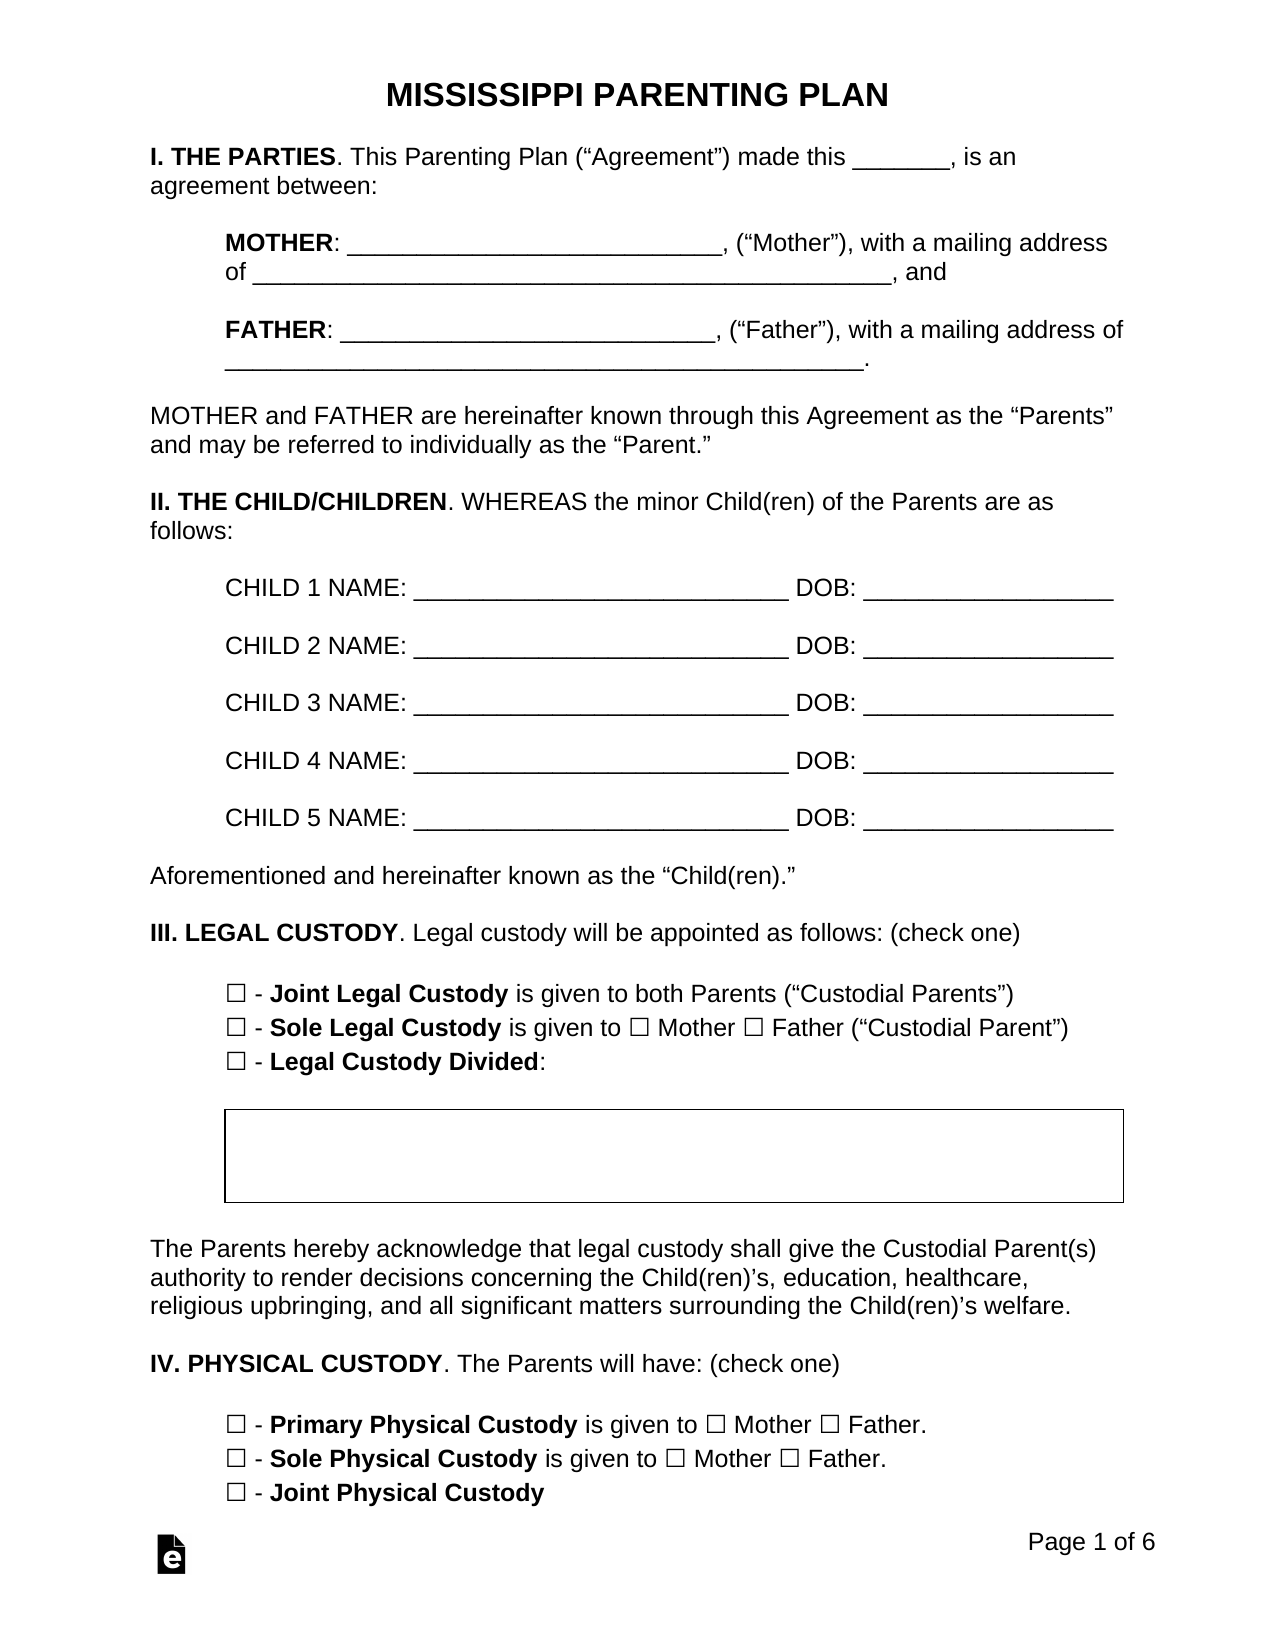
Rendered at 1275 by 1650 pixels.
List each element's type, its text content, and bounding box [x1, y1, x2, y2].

text CHILD 5 NAME: ___________________________ DOB: __________________ [150, 803, 1125, 832]
text The Parents hereby acknowledge that legal custody shall give the Custodial Parent(s) authority to render decisions concerning the Child(ren)’s, education, healthcare, religious upbringing, and all significant matters surrounding the Child(ren)’s welfare. [150, 1234, 1125, 1320]
table_header [226, 1110, 1123, 1202]
text ☐ - Legal Custody Divided: [225, 1044, 1125, 1109]
text Aforementioned and hereinafter known as the “Child(ren).” [150, 861, 1125, 890]
text IV. PHYSICAL CUSTODY. The Parents will have: (check one) [150, 1349, 1125, 1378]
text MISSISSIPPI PARENTING PLAN [150, 75, 1125, 113]
text CHILD 4 NAME: ___________________________ DOB: __________________ [150, 746, 1125, 803]
text FATHER: ___________________________, (“Father”), with a mailing address of ______________________________________________. [225, 315, 1125, 372]
text MOTHER: ___________________________, (“Mother”), with a mailing address of ______________________________________________, and [225, 228, 1125, 286]
text II. THE CHILD/CHILDREN. WHEREAS the minor Child(ren) of the Parents are as follows: [150, 487, 1125, 545]
text ☐ - Sole Legal Custody is given to ☐ Mother ☐ Father (“Custodial Parent”) [225, 1010, 1125, 1044]
text III. LEGAL CUSTODY. Legal custody will be appointed as follows: (check one) [150, 918, 1125, 947]
text ☐ - Primary Physical Custody is given to ☐ Mother ☐ Father. [150, 1406, 1125, 1440]
text CHILD 1 NAME: ___________________________ DOB: __________________ [150, 573, 1125, 631]
text ☐ - Sole Physical Custody is given to ☐ Mother ☐ Father. [225, 1440, 1125, 1474]
text ☐ - Joint Legal Custody is given to both Parents (“Custodial Parents”) [225, 976, 1125, 1010]
text I. THE PARTIES. This Parenting Plan (“Agreement”) made this _______, is an agreement between: [150, 142, 1125, 200]
text ☐ - Joint Physical Custody [225, 1474, 1125, 1508]
text MOTHER and FATHER are hereinafter known through this Agreement as the “Parents” and may be referred to individually as the “Parent.” [150, 401, 1125, 458]
text CHILD 3 NAME: ___________________________ DOB: __________________ [150, 688, 1125, 746]
text CHILD 2 NAME: ___________________________ DOB: __________________ [150, 631, 1125, 688]
